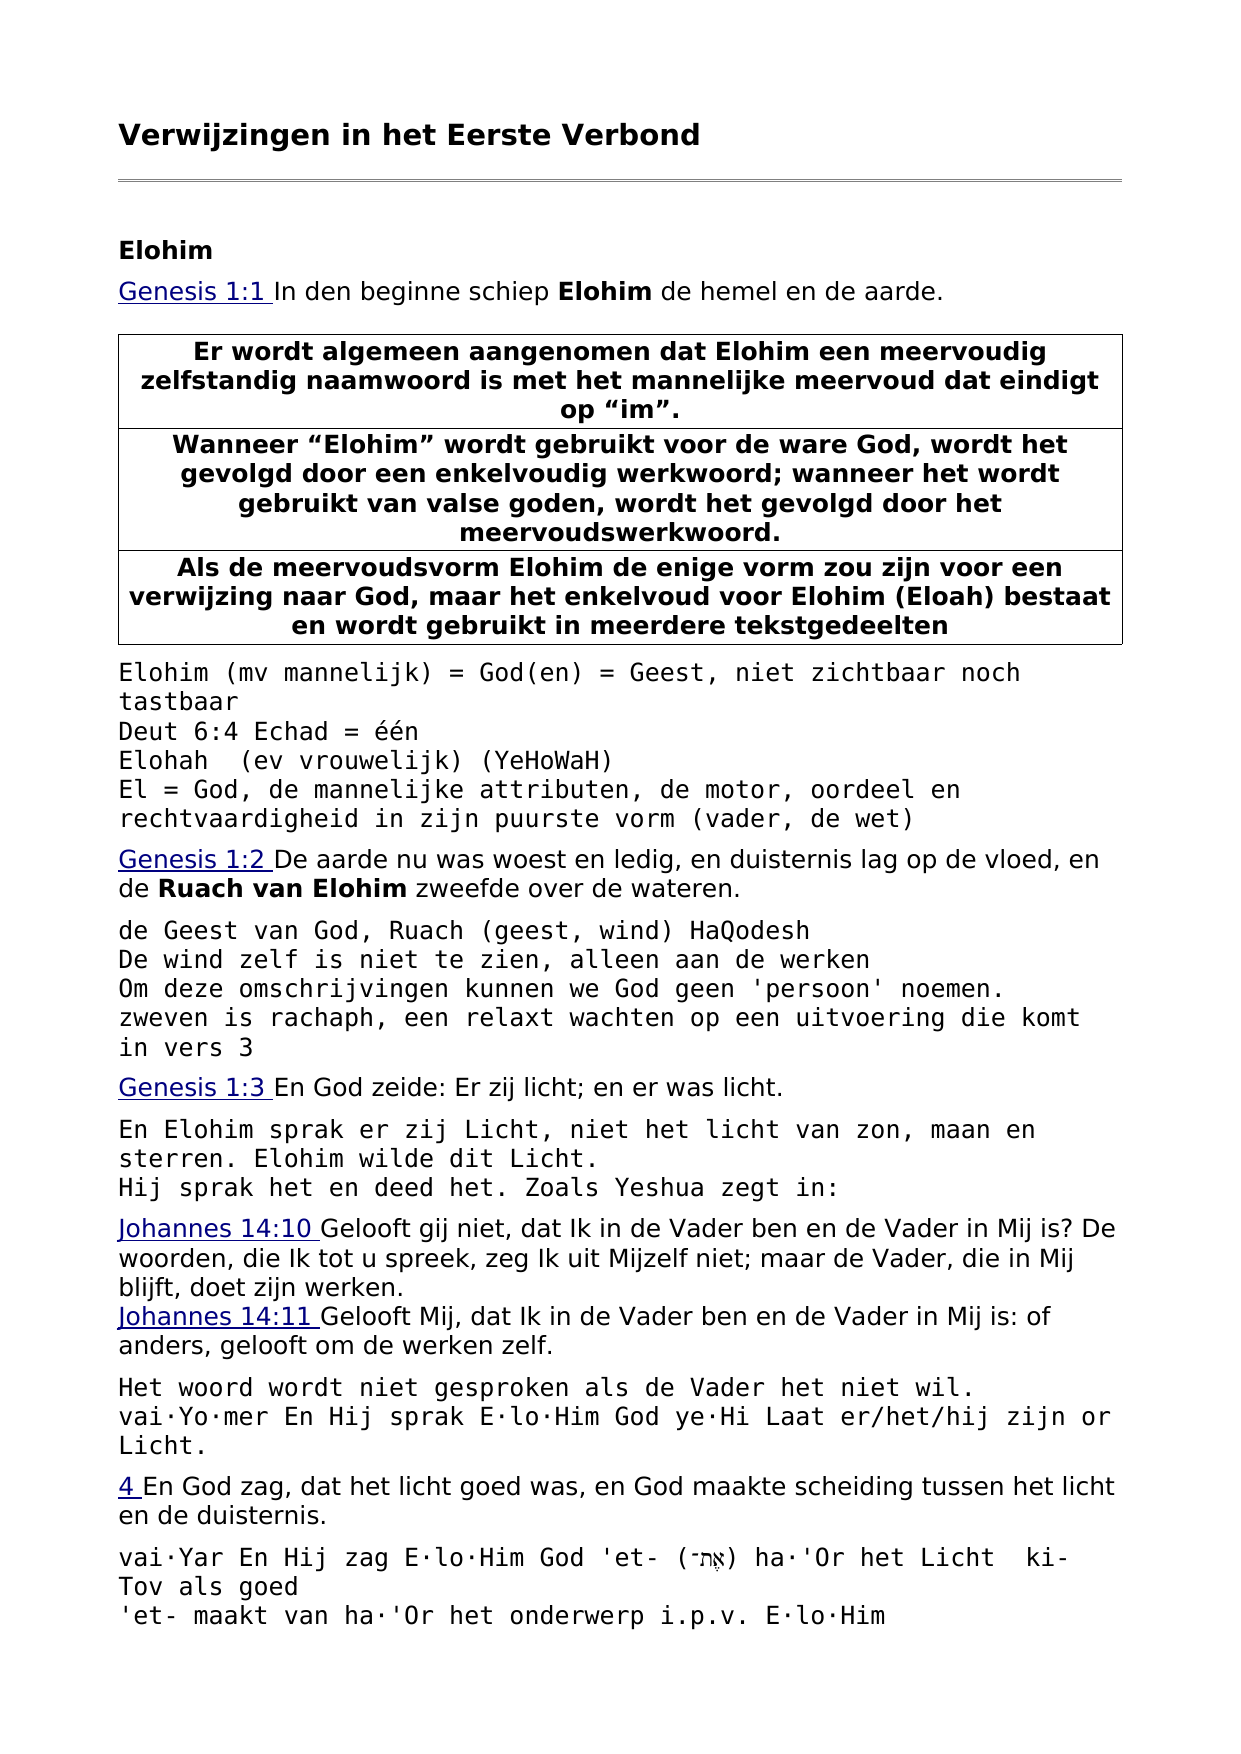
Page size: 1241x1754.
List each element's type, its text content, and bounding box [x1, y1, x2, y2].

subtitle Verwijzingen in het Eerste Verbond [118, 118, 1122, 152]
text En Elohim sprak er zij Licht, niet het licht van zon, maan en sterren. Elohim wilde dit Licht. Hij sprak het en deed het. Zoals Yeshua zegt in: [118, 1115, 1122, 1203]
text Het woord wordt niet gesproken als de Vader het niet wil. vai·Yo·mer En Hij sprak E·lo·Him God ye·Hi Laat er/het/hij zijn or Licht. [118, 1373, 1122, 1460]
table_header Er wordt algemeen aangenomen dat Elohim een meervoudig zelfstandig naamwoord is met het mannelijke meervoud dat eindigt op “im”. [119, 335, 1122, 427]
table_cell Als de meervoudsvorm Elohim de enige vorm zou zijn voor een verwijzing naar God, maar het enkelvoud voor Elohim (Eloah) bestaat en wordt gebruikt in meerdere tekstgedeelten [119, 551, 1122, 643]
text Genesis 1:3 En God zeide: Er zij licht; en er was licht. [118, 1074, 1122, 1103]
text de Geest van God, Ruach (geest, wind) HaQodesh De wind zelf is niet te zien, alleen aan de werken Om deze omschrijvingen kunnen we God geen 'persoon' noemen. zweven is rachaph, een relaxt wachten op een uitvoering die komt in vers 3 [118, 916, 1122, 1062]
text Elohim (mv mannelijk) = God(en) = Geest, niet zichtbaar noch tastbaar Deut 6:4 Echad = één Elohah (ev vrouwelijk) (YeHoWaH) El = God, de mannelijke attributen, de motor, oordeel en rechtvaardigheid in zijn puurste vorm (vader, de wet) [118, 658, 1122, 833]
text vai·Yar En Hij zag E·lo·Him God 'et- (אֶת־) ha·'Or het Licht ki- Tov als goed 'et- maakt van ha·'Or het onderwerp i.p.v. E·lo·Him Rabijnen zeggen dat dit licht het licht van de Messias is (Ik ben het Licht der wereld) [118, 1543, 1122, 1631]
text Johannes 14:10 Gelooft gij niet, dat Ik in de Vader ben en de Vader in Mij is? De woorden, die Ik tot u spreek, zeg Ik uit Mijzelf niet; maar de Vader, die in Mij blijft, doet zijn werken. Johannes 14:11 Gelooft Mij, dat Ik in de Vader ben en de Vader in Mij is: of anders, gelooft om de werken zelf. [118, 1214, 1122, 1360]
subtitle Elohim [118, 236, 1122, 265]
table_cell Wanneer “Elohim” wordt gebruikt voor de ware God, wordt het gevolgd door een enkelvoudig werkwoord; wanneer het wordt gebruikt van valse goden, wordt het gevolgd door het meervoudswerkwoord. [119, 429, 1122, 550]
text 4 En God zag, dat het licht goed was, en God maakte scheiding tussen het licht en de duisternis. [118, 1472, 1122, 1531]
text Genesis 1:2 De aarde nu was woest en ledig, en duisternis lag op de vloed, en de Ruach van Elohim zweefde over de wateren. [118, 845, 1122, 903]
text Genesis 1:1 In den beginne schiep Elohim de hemel en de aarde. [118, 278, 1122, 307]
